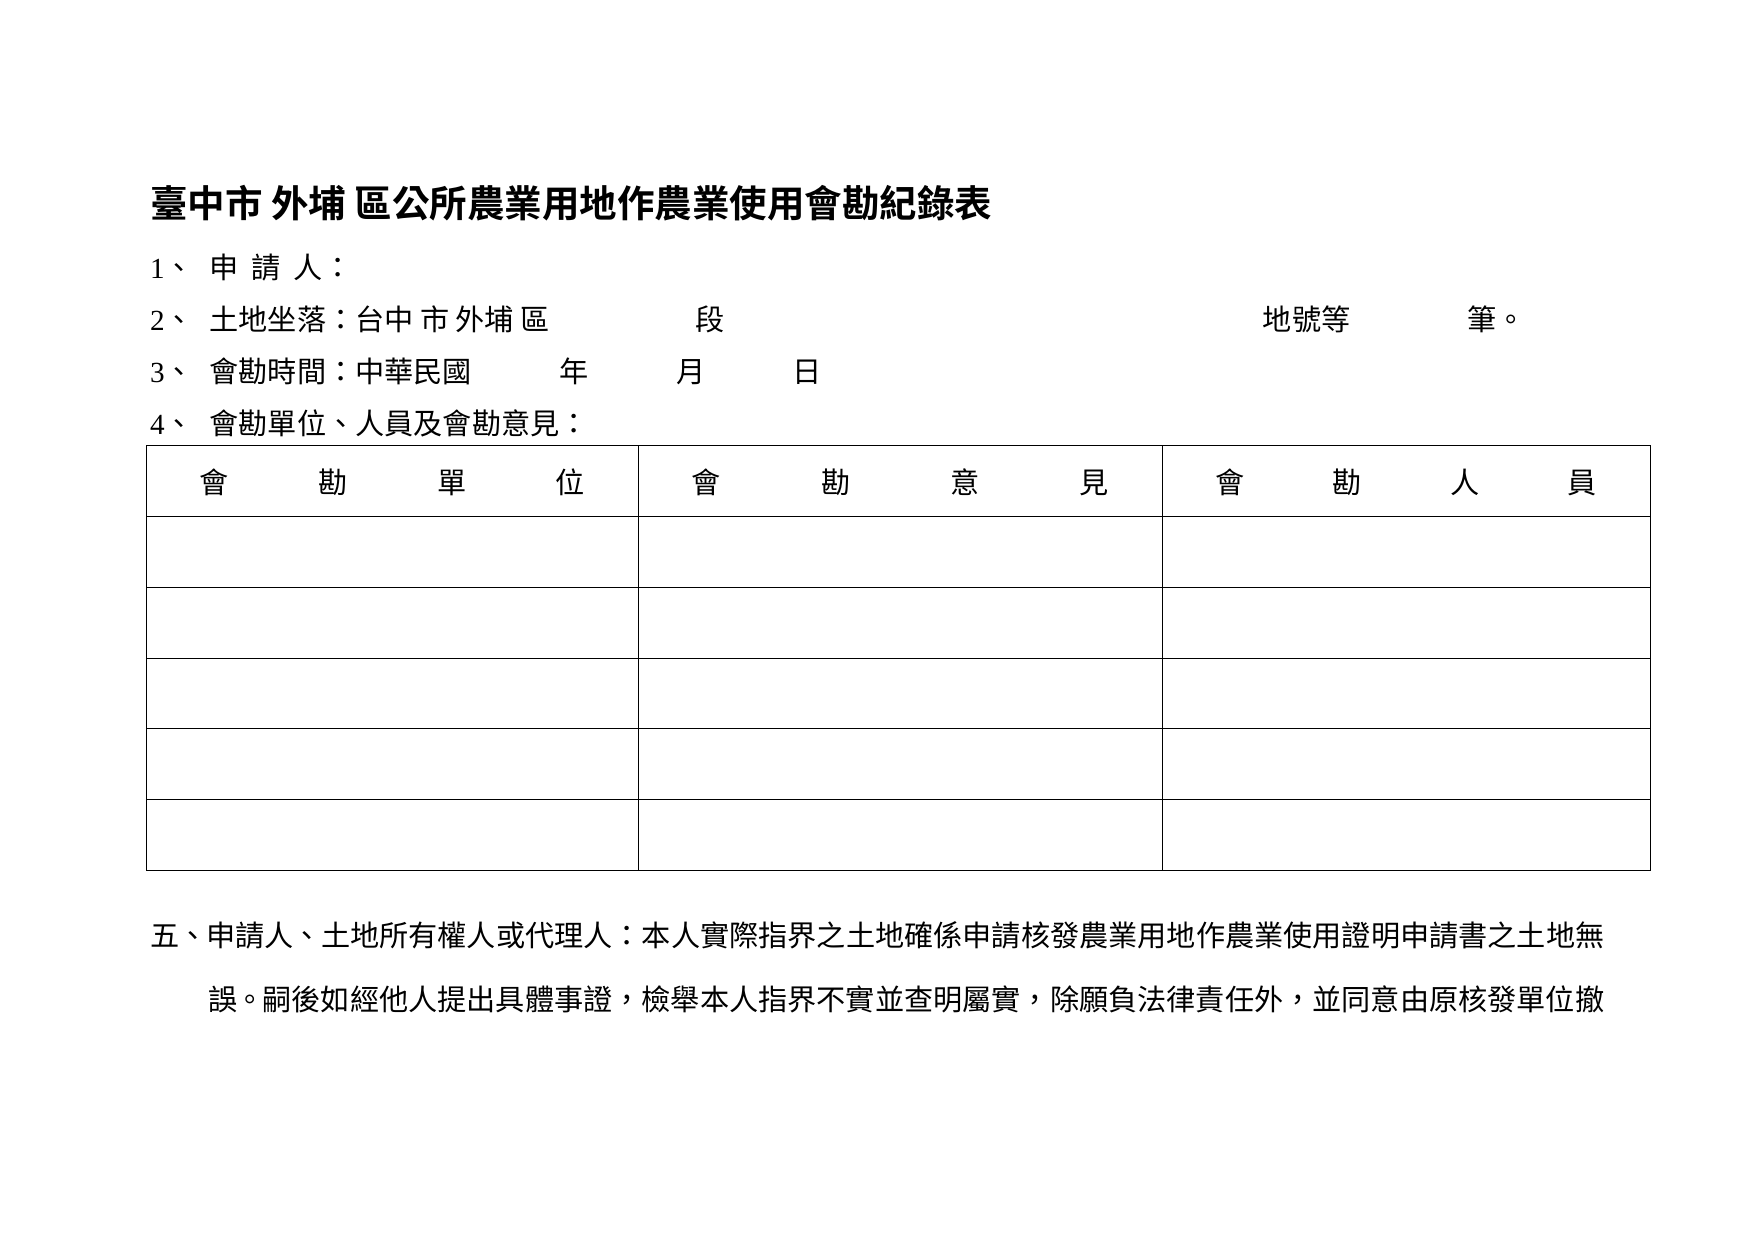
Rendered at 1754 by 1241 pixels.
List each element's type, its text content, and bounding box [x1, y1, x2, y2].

table_cell [147, 588, 638, 657]
table_cell [147, 517, 638, 587]
table_cell [1163, 588, 1650, 657]
table_cell [639, 588, 1162, 657]
table_header 會 勘 人 員 [1163, 446, 1650, 516]
table_header 會 勘 單 位 [147, 446, 638, 516]
table_cell [639, 729, 1162, 799]
table_header 會 勘 意 見 [639, 446, 1162, 516]
list 會勘時間：中華民國 年 月 日 [150, 341, 1604, 393]
table_cell [147, 800, 638, 870]
text 五、申請人、土地所有權人或代理人：本人實際指界之土地確係申請核發農業用地作農業使用證明申請書之土地無誤。嗣後如經他人提出具體事證，檢舉本人指界不實並查明屬實，除願負法律責任外，並同意由原核發單位撤 [150, 902, 1604, 1029]
table_cell [1163, 517, 1650, 587]
table_cell [1163, 800, 1650, 870]
table_cell [1163, 729, 1650, 799]
list 會勘單位、人員及會勘意見： [150, 393, 1604, 445]
text 臺中市 外埔 區公所農業用地作農業使用會勘紀錄表 [150, 191, 1604, 224]
list 申 請 人： [150, 237, 1604, 289]
table_cell [639, 517, 1162, 587]
list 土地坐落：台中 市 外埔 區 段 地號等 筆。 [150, 289, 1604, 341]
table_cell [147, 659, 638, 728]
table_cell [147, 729, 638, 799]
table_cell [639, 800, 1162, 870]
table_cell [639, 659, 1162, 728]
table_cell [1163, 659, 1650, 728]
